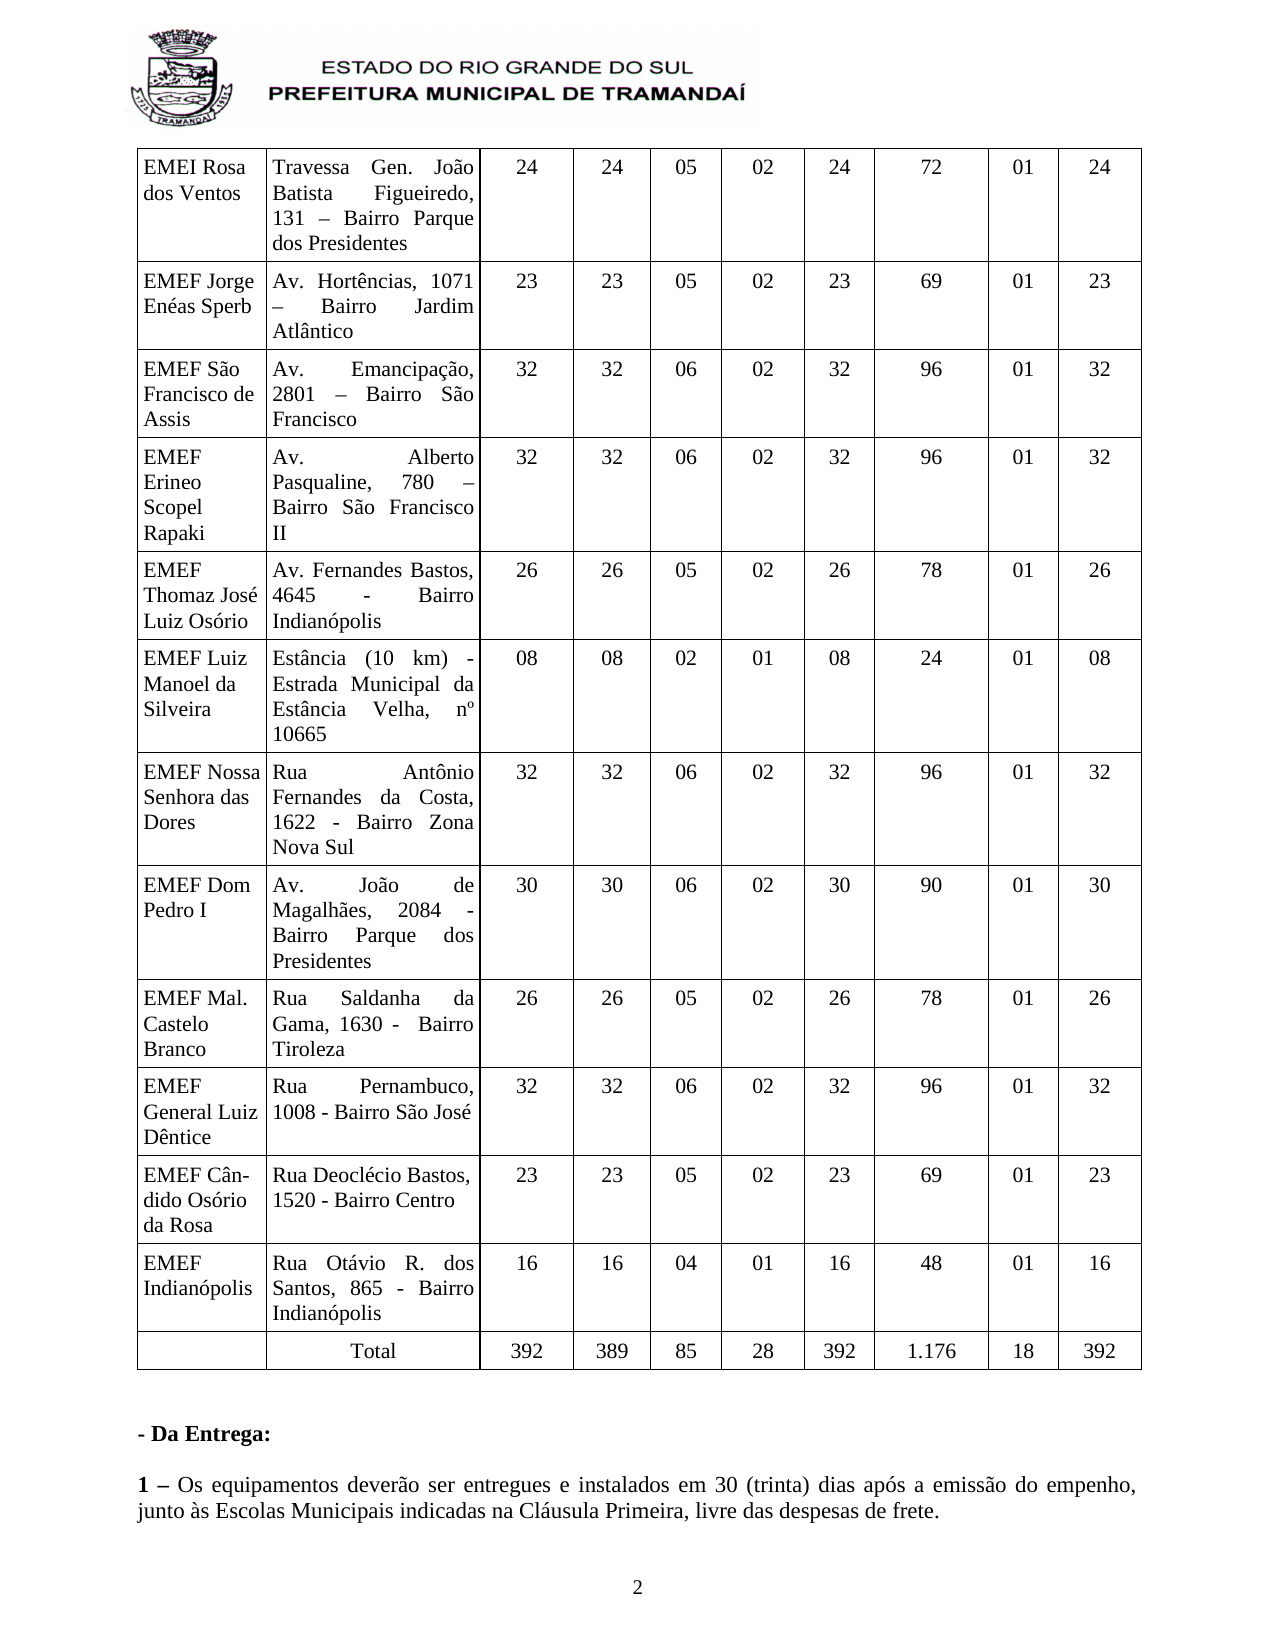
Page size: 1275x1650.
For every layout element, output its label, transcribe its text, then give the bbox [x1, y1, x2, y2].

table_cell EMEF Nossa Senhora das Dores [138, 753, 266, 865]
table_cell 26 [805, 552, 874, 639]
table_cell EMEF Thomaz José Luiz Osório [138, 552, 266, 639]
table_cell 06 [651, 438, 721, 551]
table_cell 16 [805, 1244, 874, 1331]
table_cell 16 [574, 1244, 650, 1331]
table_cell 96 [875, 1068, 988, 1155]
table_cell 08 [805, 640, 874, 752]
table_cell 26 [574, 980, 650, 1067]
table_cell Rua Otávio R. dos Santos, 865 - Bairro Indianópolis [267, 1244, 479, 1331]
table_cell 32 [805, 350, 874, 437]
table_cell Av. Alberto Pasqualine, 780 – Bairro São Francisco II [267, 438, 479, 551]
table_cell 32 [574, 350, 650, 437]
table_cell 01 [722, 1244, 804, 1331]
table_cell 32 [481, 438, 573, 551]
table_cell 18 [989, 1332, 1058, 1369]
table_cell Rua Antônio Fernandes da Costa, 1622 - Bairro Zona Nova Sul [267, 753, 479, 865]
table_cell 78 [875, 980, 988, 1067]
table_cell 392 [481, 1332, 573, 1369]
table_cell 23 [1059, 262, 1141, 349]
table_cell 04 [651, 1244, 721, 1331]
table_cell EMEF São Francisco de Assis [138, 350, 266, 437]
table_cell EMEF Mal. Castelo Branco [138, 980, 266, 1067]
table_cell 02 [722, 1156, 804, 1243]
table_cell 05 [651, 1156, 721, 1243]
table_cell Total [267, 1332, 479, 1369]
table_cell Rua Deoclécio Bastos, 1520 - Bairro Centro [267, 1156, 479, 1243]
table_cell Av. Hortências, 1071 – Bairro Jardim Atlântico [267, 262, 479, 349]
table_cell 26 [805, 980, 874, 1067]
table_cell Av. Fernandes Bastos, 4645 - Bairro Indianópolis [267, 552, 479, 639]
table_cell 32 [1059, 1068, 1141, 1155]
table_cell 78 [875, 552, 988, 639]
table_cell 32 [1059, 350, 1141, 437]
table_cell 32 [805, 1068, 874, 1155]
table_cell 1.176 [875, 1332, 988, 1369]
table_cell 23 [574, 1156, 650, 1243]
table_cell EMEF Jorge Enéas Sperb [138, 262, 266, 349]
table_cell 32 [574, 753, 650, 865]
table_cell 01 [989, 350, 1058, 437]
table_cell 06 [651, 753, 721, 865]
table_cell 02 [722, 980, 804, 1067]
table_cell 32 [481, 753, 573, 865]
table_cell 01 [989, 262, 1058, 349]
table_cell EMEF Luiz Manoel da Silveira [138, 640, 266, 752]
table_cell 23 [574, 262, 650, 349]
table_cell 01 [989, 149, 1058, 261]
table_cell 23 [481, 262, 573, 349]
table_cell 28 [722, 1332, 804, 1369]
table_cell 02 [722, 1068, 804, 1155]
table_cell 26 [1059, 980, 1141, 1067]
table_cell 02 [722, 350, 804, 437]
table_cell 24 [805, 149, 874, 261]
table_cell 01 [722, 640, 804, 752]
table_cell 06 [651, 1068, 721, 1155]
table_cell 392 [805, 1332, 874, 1369]
table_cell 96 [875, 753, 988, 865]
table_cell 02 [722, 262, 804, 349]
table_cell 01 [989, 1156, 1058, 1243]
table_cell 30 [805, 866, 874, 979]
table_cell 05 [651, 552, 721, 639]
table_cell 02 [722, 866, 804, 979]
table_cell 02 [651, 640, 721, 752]
table_cell 16 [1059, 1244, 1141, 1331]
table_cell 392 [1059, 1332, 1141, 1369]
table_cell 05 [651, 262, 721, 349]
table_cell 06 [651, 350, 721, 437]
table_cell 01 [989, 438, 1058, 551]
table_cell 23 [1059, 1156, 1141, 1243]
table_cell 32 [805, 438, 874, 551]
table_cell 32 [1059, 753, 1141, 865]
table_cell 32 [805, 753, 874, 865]
table_cell 26 [481, 980, 573, 1067]
text 1 – Os equipamentos deverão ser entregues e instalados em 30 (trinta) dias após a emissão do empenho, junto às Escolas Municipais indicadas na Cláusula Primeira, livre das despesas de frete. [137, 1471, 1138, 1523]
table_cell 69 [875, 1156, 988, 1243]
table_cell 32 [574, 438, 650, 551]
table_cell 23 [481, 1156, 573, 1243]
text - Da Entrega: [137, 1420, 1138, 1447]
table_cell EMEF General Luiz Dêntice [138, 1068, 266, 1155]
table_cell 01 [989, 1244, 1058, 1331]
table_cell 96 [875, 350, 988, 437]
table_cell 72 [875, 149, 988, 261]
table_cell 06 [651, 866, 721, 979]
table_cell 69 [875, 262, 988, 349]
table_cell 01 [989, 866, 1058, 979]
table_cell Av. João de Magalhães, 2084 - Bairro Parque dos Presidentes [267, 866, 479, 979]
table_cell 24 [574, 149, 650, 261]
table_cell EMEF Dom Pedro I [138, 866, 266, 979]
table_cell 24 [1059, 149, 1141, 261]
table_cell 01 [989, 640, 1058, 752]
table_cell 90 [875, 866, 988, 979]
table_cell 05 [651, 149, 721, 261]
table_cell 32 [481, 350, 573, 437]
table_cell 32 [574, 1068, 650, 1155]
table_cell 26 [1059, 552, 1141, 639]
table_cell 30 [481, 866, 573, 979]
table_cell 85 [651, 1332, 721, 1369]
table_cell 96 [875, 438, 988, 551]
table_cell 32 [481, 1068, 573, 1155]
table_cell 24 [481, 149, 573, 261]
table_cell Rua Saldanha da Gama, 1630 - Bairro Tiroleza [267, 980, 479, 1067]
table_cell 16 [481, 1244, 573, 1331]
table_cell 01 [989, 753, 1058, 865]
table_cell Rua Pernambuco, 1008 - Bairro São José [267, 1068, 479, 1155]
table_cell 08 [574, 640, 650, 752]
table_cell Estância (10 km) - Estrada Municipal da Estância Velha, nº 10665 [267, 640, 479, 752]
table_cell Travessa Gen. João Batista Figueiredo, 131 – Bairro Parque dos Presidentes [267, 149, 479, 261]
table_cell 05 [651, 980, 721, 1067]
table_cell EMEI Rosa dos Ventos [138, 149, 266, 261]
table_cell EMEF Erineo Scopel Rapaki [138, 438, 266, 551]
table_cell 23 [805, 1156, 874, 1243]
table_cell 02 [722, 438, 804, 551]
table_cell 01 [989, 980, 1058, 1067]
table_cell 02 [722, 149, 804, 261]
table_cell EMEF Indianópolis [138, 1244, 266, 1331]
table_cell 26 [574, 552, 650, 639]
table_cell Av. Emancipação, 2801 – Bairro São Francisco [267, 350, 479, 437]
table_cell 02 [722, 552, 804, 639]
picture [125, 26, 765, 133]
table_cell 26 [481, 552, 573, 639]
table_cell [138, 1332, 266, 1369]
table_cell 30 [1059, 866, 1141, 979]
table_cell 24 [875, 640, 988, 752]
table_cell 01 [989, 552, 1058, 639]
table_cell 08 [1059, 640, 1141, 752]
table_cell 08 [481, 640, 573, 752]
table_cell 48 [875, 1244, 988, 1331]
table_cell 389 [574, 1332, 650, 1369]
table_cell 02 [722, 753, 804, 865]
table_cell 32 [1059, 438, 1141, 551]
table_cell EMEF Cân-dido Osório da Rosa [138, 1156, 266, 1243]
table_cell 01 [989, 1068, 1058, 1155]
table_cell 23 [805, 262, 874, 349]
table_cell 30 [574, 866, 650, 979]
